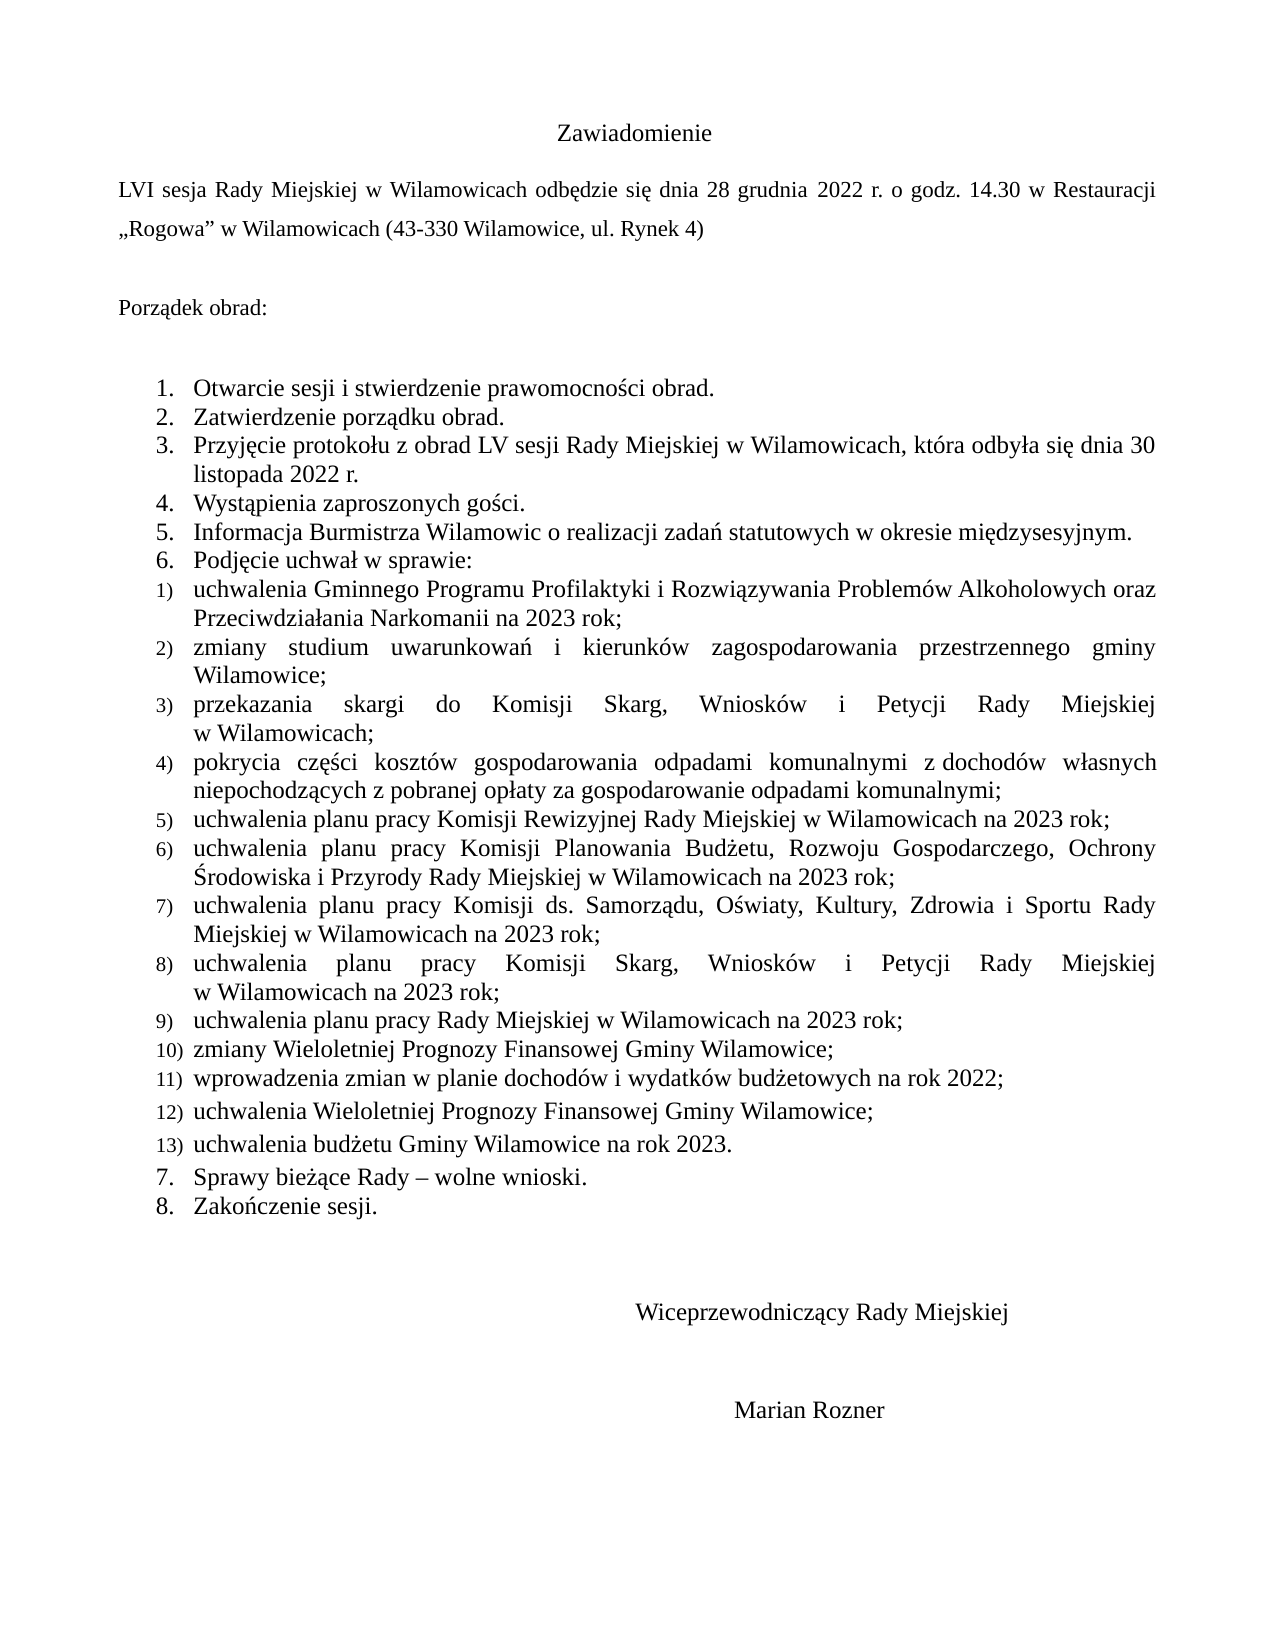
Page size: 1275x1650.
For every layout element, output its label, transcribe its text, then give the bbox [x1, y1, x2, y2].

list uchwalenia planu pracy Komisji Planowania Budżetu, Rozwoju Gospodarczego, Ochrony Środowiska i Przyrody Rady Miejskiej w Wilamowicach na 2023 rok; [156, 833, 1157, 891]
text Marian Rozner [118, 1396, 1157, 1459]
list uchwalenia planu pracy Komisji Rewizyjnej Rady Miejskiej w Wilamowicach na 2023 rok; [156, 804, 1157, 833]
list uchwalenia Gminnego Programu Profilaktyki i Rozwiązywania Problemów Alkoholowych oraz Przeciwdziałania Narkomanii na 2023 rok; [156, 574, 1157, 632]
list Informacja Burmistrza Wilamowic o realizacji zadań statutowych w okresie międzysesyjnym. [156, 517, 1157, 546]
list wprowadzenia zmian w planie dochodów i wydatków budżetowych na rok 2022; [156, 1063, 1157, 1092]
text Wiceprzewodniczący Rady Miejskiej [118, 1297, 1157, 1326]
list Zatwierdzenie porządku obrad. [156, 402, 1157, 431]
list zmiany Wieloletniej Prognozy Finansowej Gminy Wilamowice; [156, 1034, 1157, 1063]
list Podjęcie uchwał w sprawie: [156, 546, 1157, 574]
list uchwalenia planu pracy Komisji Skarg, Wniosków i Petycji Rady Miejskiej w Wilamowicach na 2023 rok; [156, 948, 1157, 1006]
list uchwalenia planu pracy Rady Miejskiej w Wilamowicach na 2023 rok; [156, 1006, 1157, 1034]
list uchwalenia planu pracy Komisji ds. Samorządu, Oświaty, Kultury, Zdrowia i Sportu Rady Miejskiej w Wilamowicach na 2023 rok; [156, 891, 1157, 948]
list Sprawy bieżące Rady – wolne wnioski. [156, 1162, 1157, 1191]
list uchwalenia budżetu Gminy Wilamowice na rok 2023. [156, 1129, 1157, 1158]
list przekazania skargi do Komisji Skarg, Wniosków i Petycji Rady Miejskiej w Wilamowicach; [156, 689, 1157, 747]
list Zakończenie sesji. [156, 1191, 1157, 1219]
list pokrycia części kosztów gospodarowania odpadami komunalnymi z dochodów własnych niepochodzących z pobranej opłaty za gospodarowanie odpadami komunalnymi; [156, 747, 1157, 804]
list uchwalenia Wieloletniej Prognozy Finansowej Gminy Wilamowice; [156, 1096, 1157, 1125]
text Zawiadomienie [118, 118, 1157, 147]
text LVI sesja Rady Miejskiej w Wilamowicach odbędzie się dnia 28 grudnia 2022 r. o godz. 14.30 w Restauracji „Rogowa” w Wilamowicach (43-330 Wilamowice, ul. Rynek 4) [118, 176, 1157, 241]
list Otwarcie sesji i stwierdzenie prawomocności obrad. [156, 373, 1157, 402]
text Porządek obrad: [118, 294, 1157, 320]
list zmiany studium uwarunkowań i kierunków zagospodarowania przestrzennego gminy Wilamowice; [156, 632, 1157, 689]
list Wystąpienia zaproszonych gości. [156, 488, 1157, 517]
list Przyjęcie protokołu z obrad LV sesji Rady Miejskiej w Wilamowicach, która odbyła się dnia 30 listopada 2022 r. [156, 431, 1157, 488]
